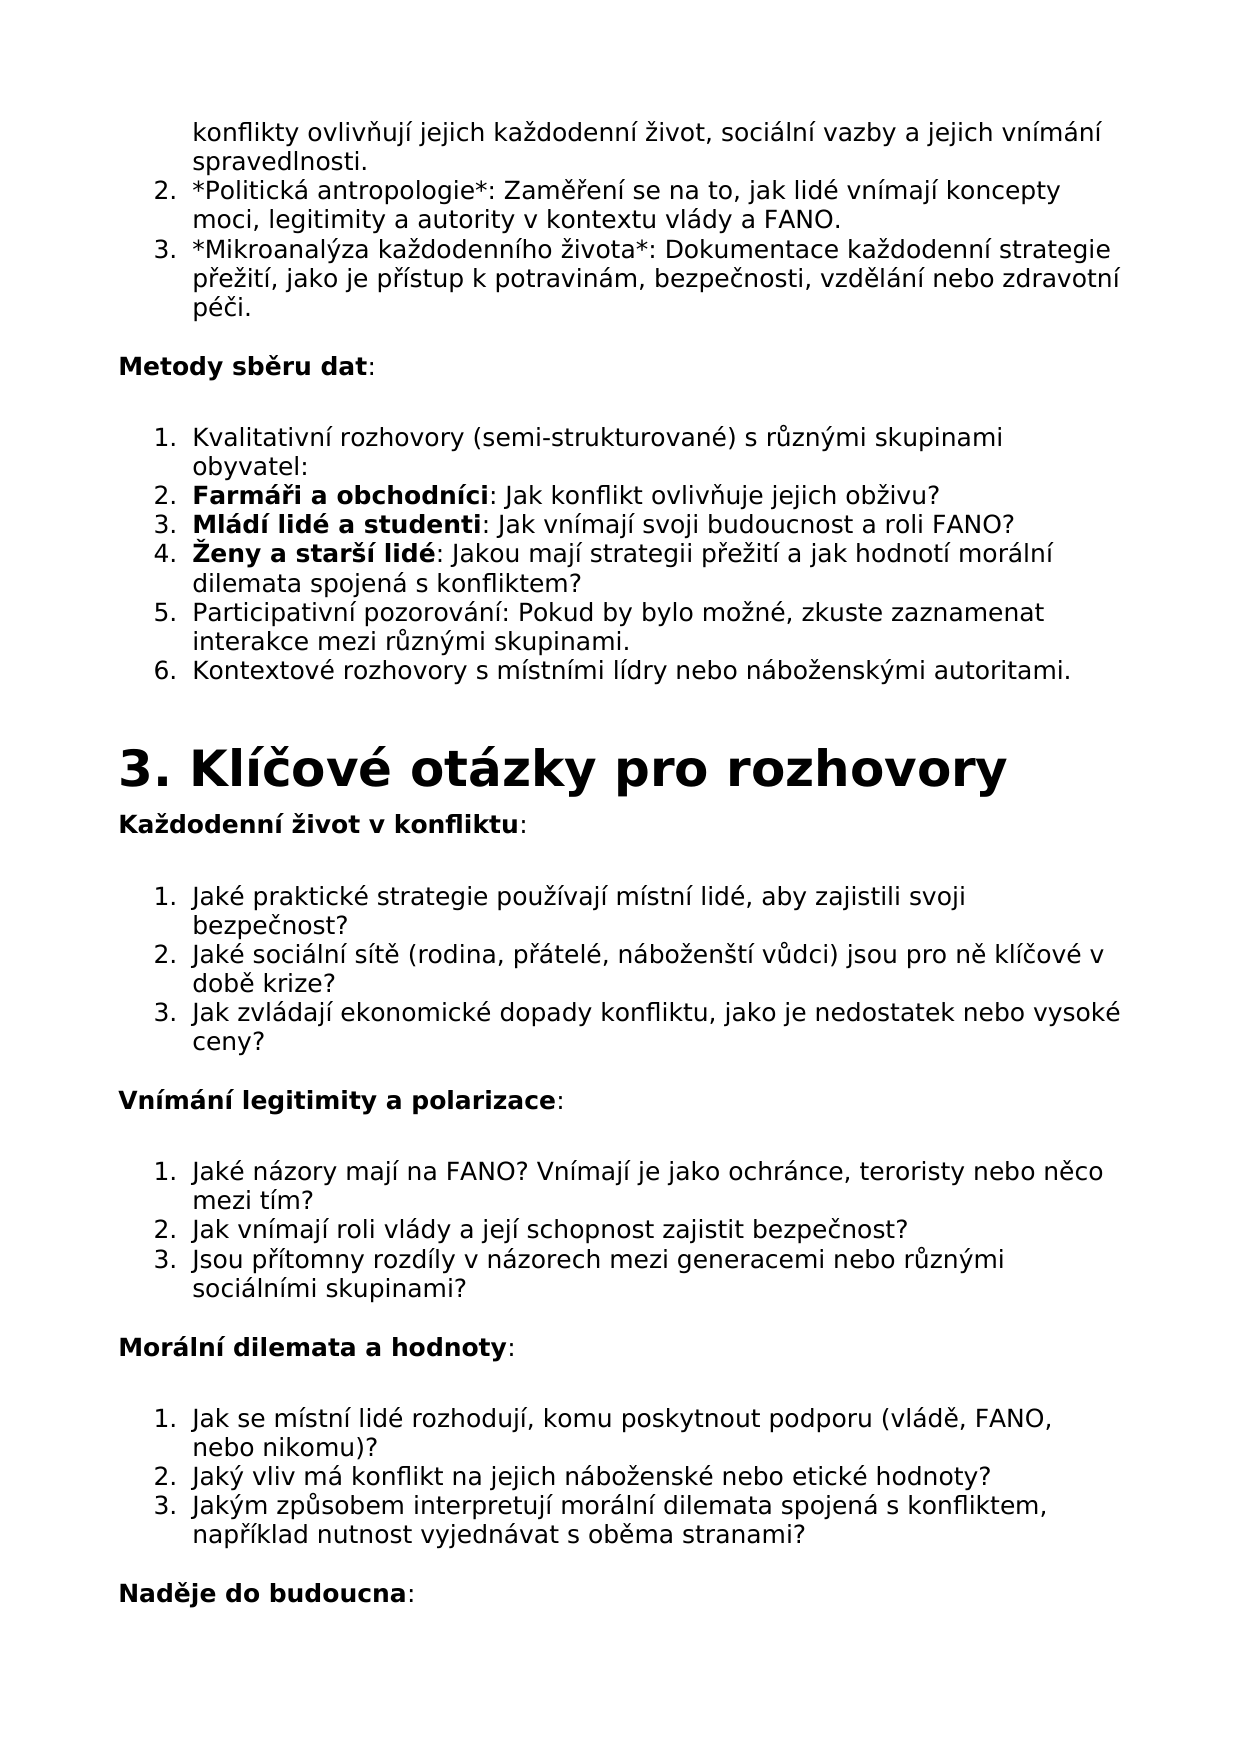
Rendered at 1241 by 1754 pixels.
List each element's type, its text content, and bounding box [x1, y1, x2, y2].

list konflikty ovlivňují jejich každodenní život, sociální vazby a jejich vnímání spravedlnosti. [177, 118, 1122, 176]
text Vnímání legitimity a polarizace: [118, 1086, 1122, 1115]
list *Politická antropologie*: Zaměření se na to, jak lidé vnímají koncepty moci, legitimity a autority v kontextu vlády a FANO. [177, 176, 1122, 235]
text Metody sběru dat: [118, 352, 1122, 381]
list Jsou přítomny rozdíly v názorech mezi generacemi nebo různými sociálními skupinami? [177, 1245, 1122, 1303]
list Jaké názory mají na FANO? Vnímají je jako ochránce, teroristy nebo něco mezi tím? [177, 1157, 1122, 1216]
list Kvalitativní rozhovory (semi-strukturované) s různými skupinami obyvatel: [177, 423, 1122, 481]
list Kontextové rozhovory s místními lídry nebo náboženskými autoritami. [177, 656, 1122, 685]
list Mládí lidé a studenti: Jak vnímají svoji budoucnost a roli FANO? [177, 510, 1122, 539]
text Každodenní život v konfliktu: [118, 811, 1122, 840]
list Jak zvládají ekonomické dopady konfliktu, jako je nedostatek nebo vysoké ceny? [177, 998, 1122, 1057]
list Jaké praktické strategie používají místní lidé, aby zajistili svoji bezpečnost? [177, 882, 1122, 940]
list Jaký vliv má konflikt na jejich náboženské nebo etické hodnoty? [177, 1462, 1122, 1491]
list Farmáři a obchodníci: Jak konflikt ovlivňuje jejich obživu? [177, 481, 1122, 510]
list Jaké sociální sítě (rodina, přátelé, náboženští vůdci) jsou pro ně klíčové v době krize? [177, 940, 1122, 998]
list Jakým způsobem interpretují morální dilemata spojená s konfliktem, například nutnost vyjednávat s oběma stranami? [177, 1491, 1122, 1550]
list *Mikroanalýza každodenního života*: Dokumentace každodenní strategie přežití, jako je přístup k potravinám, bezpečnosti, vzdělání nebo zdravotní péči. [177, 235, 1122, 322]
text Morální dilemata a hodnoty: [118, 1333, 1122, 1362]
list Ženy a starší lidé: Jakou mají strategii přežití a jak hodnotí morální dilemata spojená s konfliktem? [177, 539, 1122, 598]
list Jak se místní lidé rozhodují, komu poskytnout podporu (vládě, FANO, nebo nikomu)? [177, 1404, 1122, 1462]
list Jak vnímají roli vlády a její schopnost zajistit bezpečnost? [177, 1216, 1122, 1245]
list Participativní pozorování: Pokud by bylo možné, zkuste zaznamenat interakce mezi různými skupinami. [177, 598, 1122, 656]
text Naděje do budoucna: [118, 1579, 1122, 1608]
subtitle 3. Klíčové otázky pro rozhovory [118, 740, 1122, 798]
